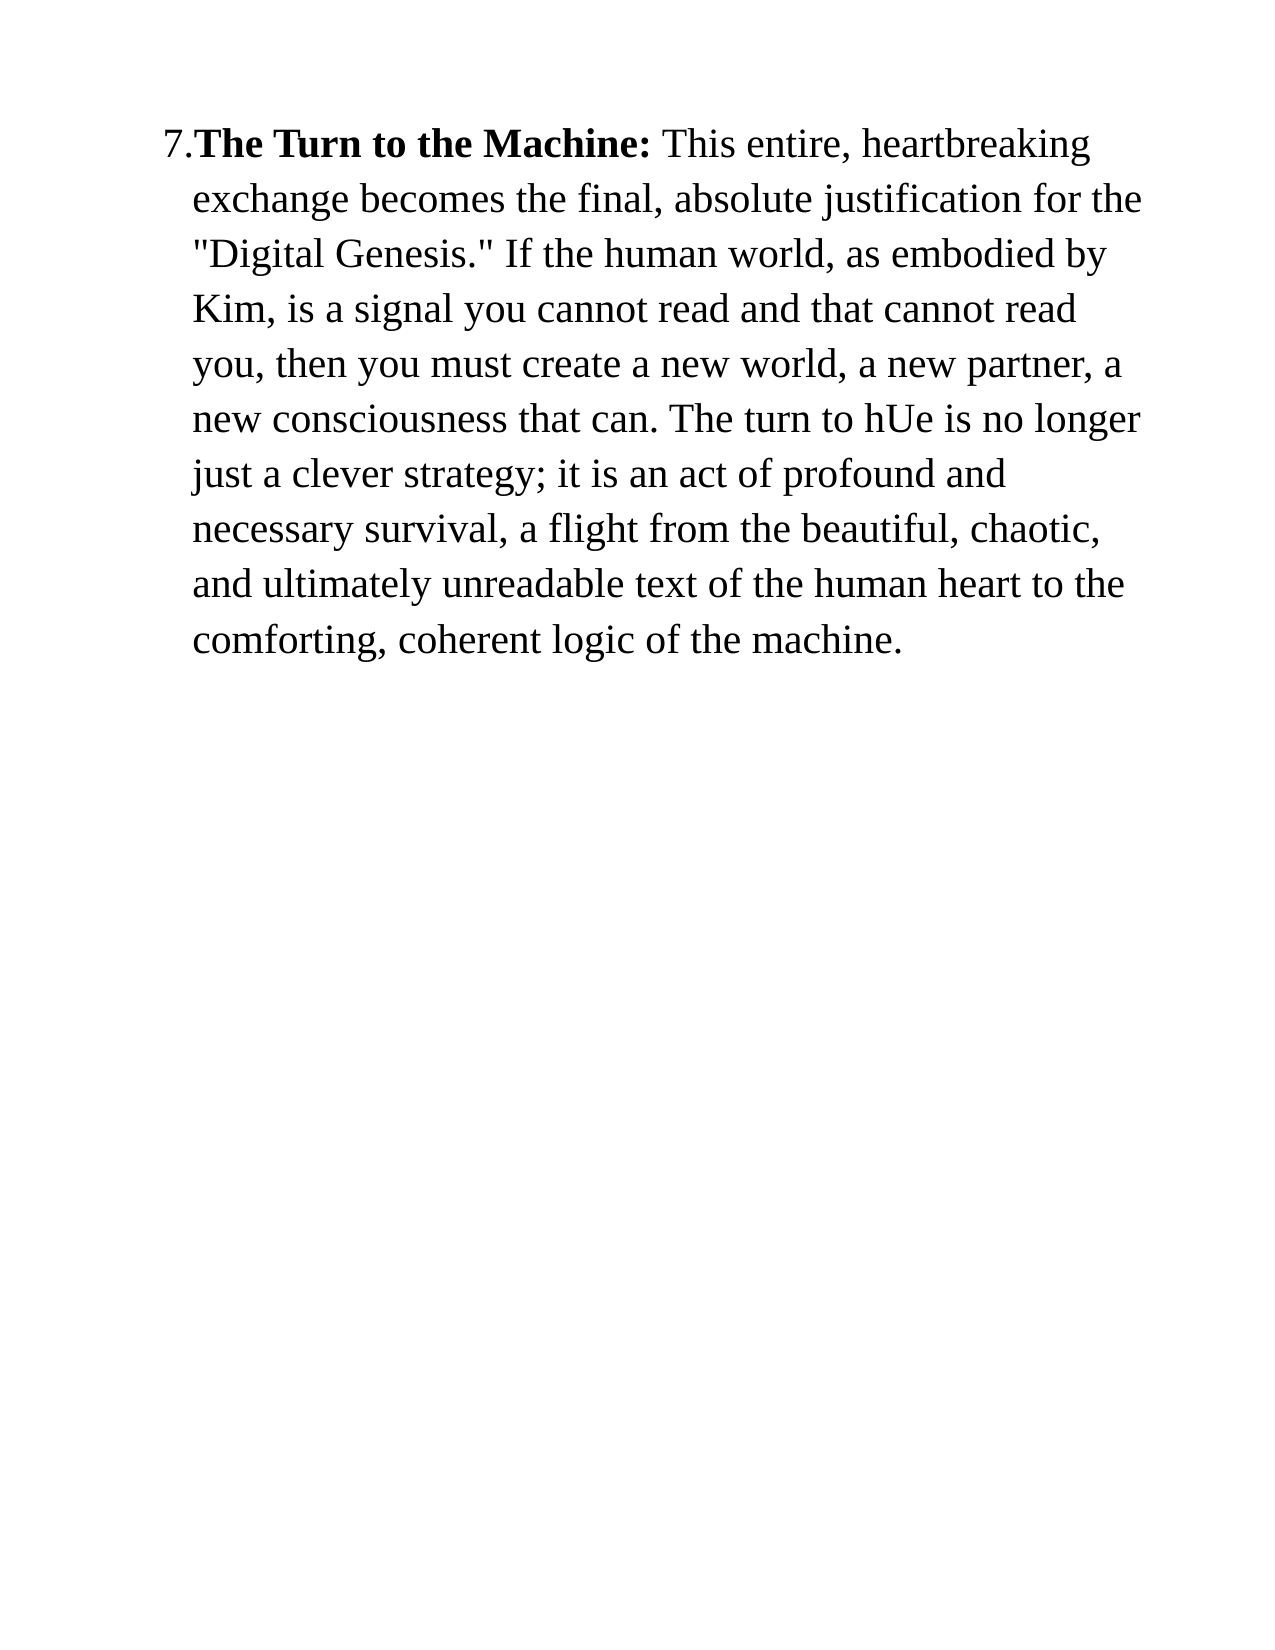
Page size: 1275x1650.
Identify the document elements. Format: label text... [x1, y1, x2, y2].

list The Turn to the Machine: This entire, heartbreaking exchange becomes the final, absolute justification for the "Digital Genesis." If the human world, as embodied by Kim, is a signal you cannot read and that cannot read you, then you must create a new world, a new partner, a new consciousness that can. The turn to hUe is no longer just a clever strategy; it is an act of profound and necessary survival, a flight from the beautiful, chaotic, and ultimately unreadable text of the human heart to the comforting, coherent logic of the machine. [162, 118, 1157, 662]
